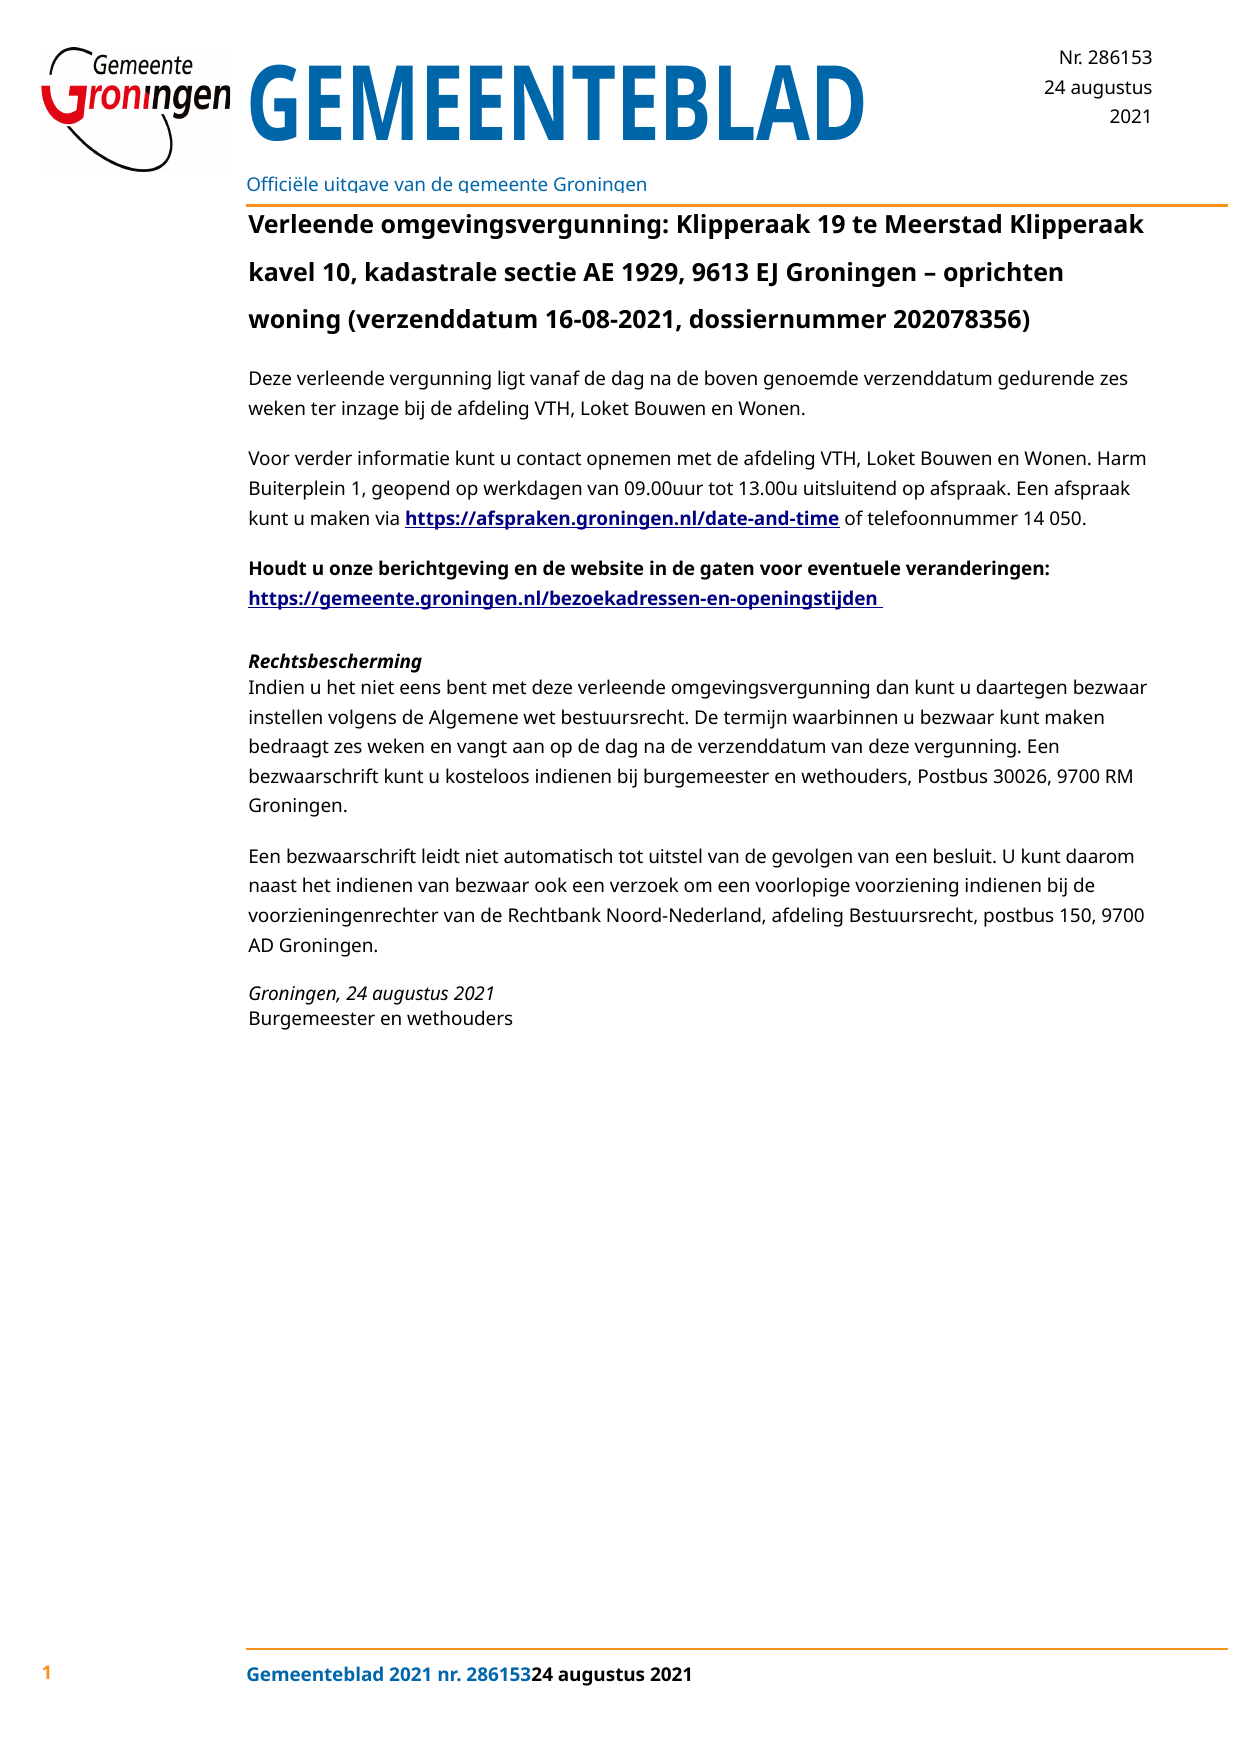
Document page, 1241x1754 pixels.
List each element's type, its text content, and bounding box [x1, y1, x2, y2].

text Een bezwaarschrift leidt niet automatisch tot uitstel van de gevolgen van een besluit. U kunt daarom naast het indienen van bezwaar ook een verzoek om een voorlopige voorziening indienen bij de voorzieningenrechter van de Rechtbank Noord-Nederland, afdeling Bestuursrecht, postbus 150, 9700 AD Groningen. [248, 843, 1152, 958]
text Deze verleende vergunning ligt vanaf de dag na de boven genoemde verzenddatum gedurende zes weken ter inzage bij de afdeling VTH, Loket Bouwen en Wonen. [248, 366, 1152, 421]
text Rechtsbescherming [248, 649, 1152, 674]
text Burgemeester en wethouders [248, 1005, 1152, 1031]
text Indien u het niet eens bent met deze verleende omgevingsvergunning dan kunt u daartegen bezwaar instellen volgens de Algemene wet bestuursrecht. De termijn waarbinnen u bezwaar kunt maken bedraagt zes weken en vangt aan op de dag na de verzenddatum van deze vergunning. Een bezwaarschrift kunt u kosteloos indienen bij burgemeester en wethouders, Postbus 30026, 9700 RM Groningen. [248, 674, 1152, 818]
picture [41, 47, 231, 172]
text Voor verder informatie kunt u contact opnemen met de afdeling VTH, Loket Bouwen en Wonen. Harm Buiterplein 1, geopend op werkdagen van 09.00uur tot 13.00u uitsluitend op afspraak. Een afspraak kunt u maken via https://afspraken.groningen.nl/date-and-time of telefoonnummer 14 050. [248, 446, 1152, 530]
text Houdt u onze berichtgeving en de website in de gaten voor eventuele veranderingen: https://gemeente.groningen.nl/bezoekadressen-en-openingstijden [248, 555, 1152, 610]
text Verleende omgevingsvergunning: Klipperaak 19 te Meerstad Klipperaak kavel 10, kadastrale sectie AE 1929, 9613 EJ Groningen – oprichten woning (verzenddatum 16-08-2021, dossiernummer 202078356) [248, 207, 1152, 336]
text Groningen, 24 augustus 2021 [248, 980, 1152, 1005]
